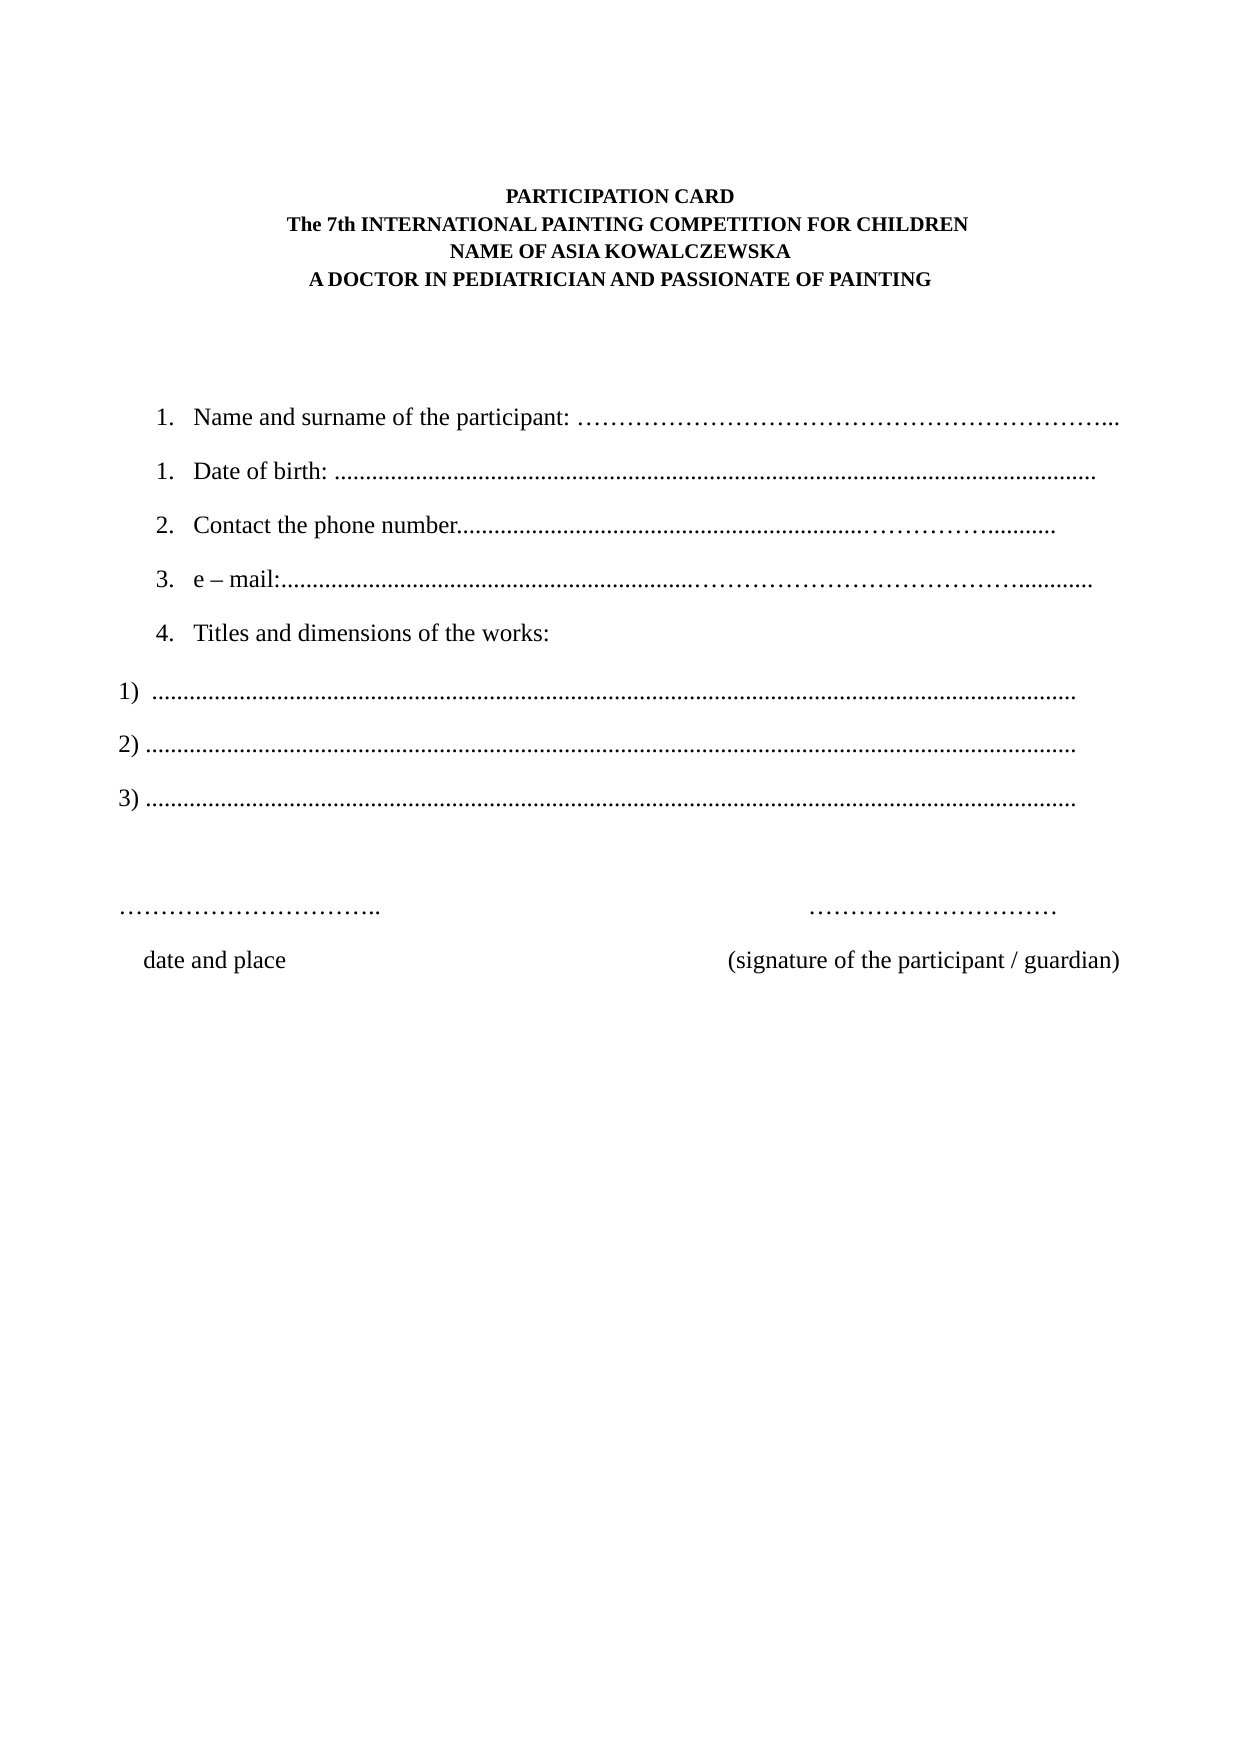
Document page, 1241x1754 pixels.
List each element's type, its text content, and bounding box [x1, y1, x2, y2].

text ………………………….. ………………………… [118, 891, 1122, 920]
list e – mail:..................................................................…………………………………............ [156, 564, 1122, 593]
text 2) ..................................................................................................................................................... [118, 729, 1122, 758]
list Titles and dimensions of the works: [156, 618, 1122, 646]
text 1) .................................................................................................................................................... [118, 676, 1122, 704]
list Date of birth: .......................................................................................................................... [156, 456, 1122, 485]
list Name and surname of the participant: ………………………………………………………... [156, 402, 1122, 431]
text 3) ..................................................................................................................................................... [118, 783, 1122, 812]
list Contact the phone number.................................................................……………........... [156, 510, 1122, 539]
text date and place (signature of the participant / guardian) [118, 945, 1122, 974]
text PARTICIPATION CARD The 7th INTERNATIONAL PAINTING COMPETITION FOR CHILDREN NAME OF ASIA KOWALCZEWSKA A DOCTOR IN PEDIATRICIAN AND PASSIONATE OF PAINTING [118, 184, 1122, 291]
